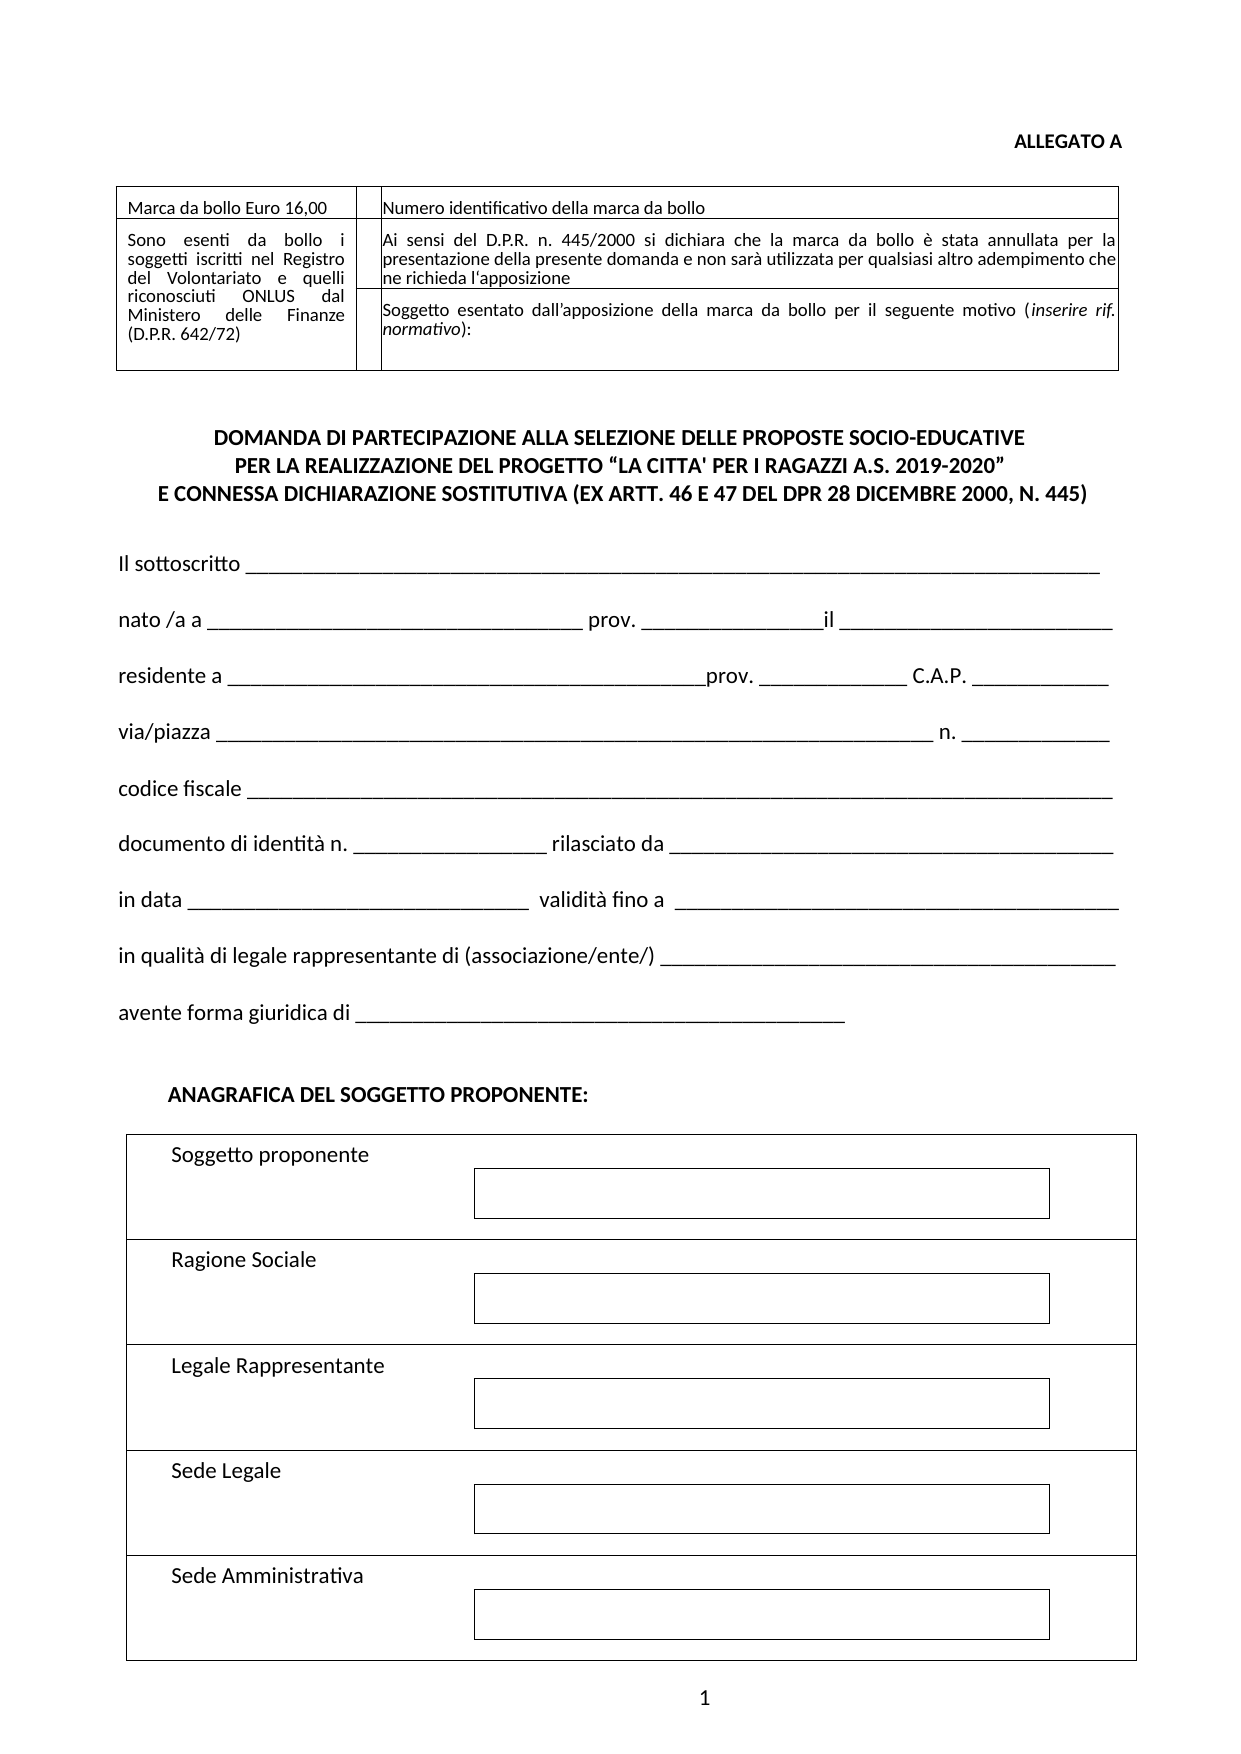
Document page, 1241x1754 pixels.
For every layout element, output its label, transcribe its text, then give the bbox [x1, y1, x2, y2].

table_cell [357, 219, 381, 288]
text ALLEGATO A [118, 128, 1122, 153]
table_cell Ai sensi del D.P.R. n. 445/2000 si dichiara che la marca da bollo è stata annullata per la presentazione della presente domanda e non sarà utilizzata per qualsiasi altro adempimento che ne richieda l‘apposizione [382, 219, 1118, 288]
text avente forma giuridica di ___________________________________________ [118, 998, 1122, 1026]
text via/piazza _______________________________________________________________ n. _____________ [118, 717, 1122, 746]
text E CONNESSA DICHIARAZIONE SOSTITUTIVA (EX ARTT. 46 E 47 DEL DPR 28 DICEMBRE 2000, N. 445) [158, 479, 1122, 507]
text residente a __________________________________________prov. _____________ C.A.P. ____________ [118, 661, 1122, 689]
table_cell [127, 1388, 1136, 1449]
text Il sottoscritto ___________________________________________________________________________ [118, 549, 1122, 577]
text DOMANDA DI PARTECIPAZIONE ALLA SELEZIONE delle proposte SOCIO-EDUCATIVE [117, 423, 1122, 451]
text documento di identità n. _________________ rilasciato da _______________________________________ [118, 829, 1122, 857]
table_cell Sono esenti da bollo i soggetti iscritti nel Registro del Volontariato e quelli riconosciuti ONLUS dal Ministero delle Finanze (D.P.R. 642/72) [117, 219, 356, 370]
table_cell [357, 289, 381, 370]
table_header [357, 187, 381, 218]
text per la REALIZZAZIONE DEL PROGETTO “LA CITTA' PER I RAGAZZI A.S. 2019-2020” [118, 451, 1122, 479]
table_header Soggetto proponente [127, 1135, 1136, 1239]
text ANAGRAFICA DEL SOGGETTO PROPONENTE: [168, 1080, 1122, 1108]
text in data ______________________________ validità fino a _______________________________________ [118, 886, 1122, 913]
table_cell Soggetto esentato dall’apposizione della marca da bollo per il seguente motivo (inserire rif. normativo): [382, 289, 1118, 370]
table_cell Sede Legale [127, 1451, 1136, 1555]
table_cell Sede Amministrativa [127, 1556, 1136, 1660]
table_cell Ragione Sociale [127, 1240, 1136, 1344]
table_cell Legale Rappresentante [127, 1345, 1136, 1387]
text codice fiscale ____________________________________________________________________________ [118, 774, 1122, 802]
text nato /a a _________________________________ prov. ________________il ________________________ [118, 605, 1122, 633]
table_header Numero identificativo della marca da bollo [382, 187, 1118, 218]
table_header Marca da bollo Euro 16,00 [117, 187, 356, 218]
text in qualità di legale rappresentante di (associazione/ente/) ________________________________________ [118, 942, 1122, 969]
